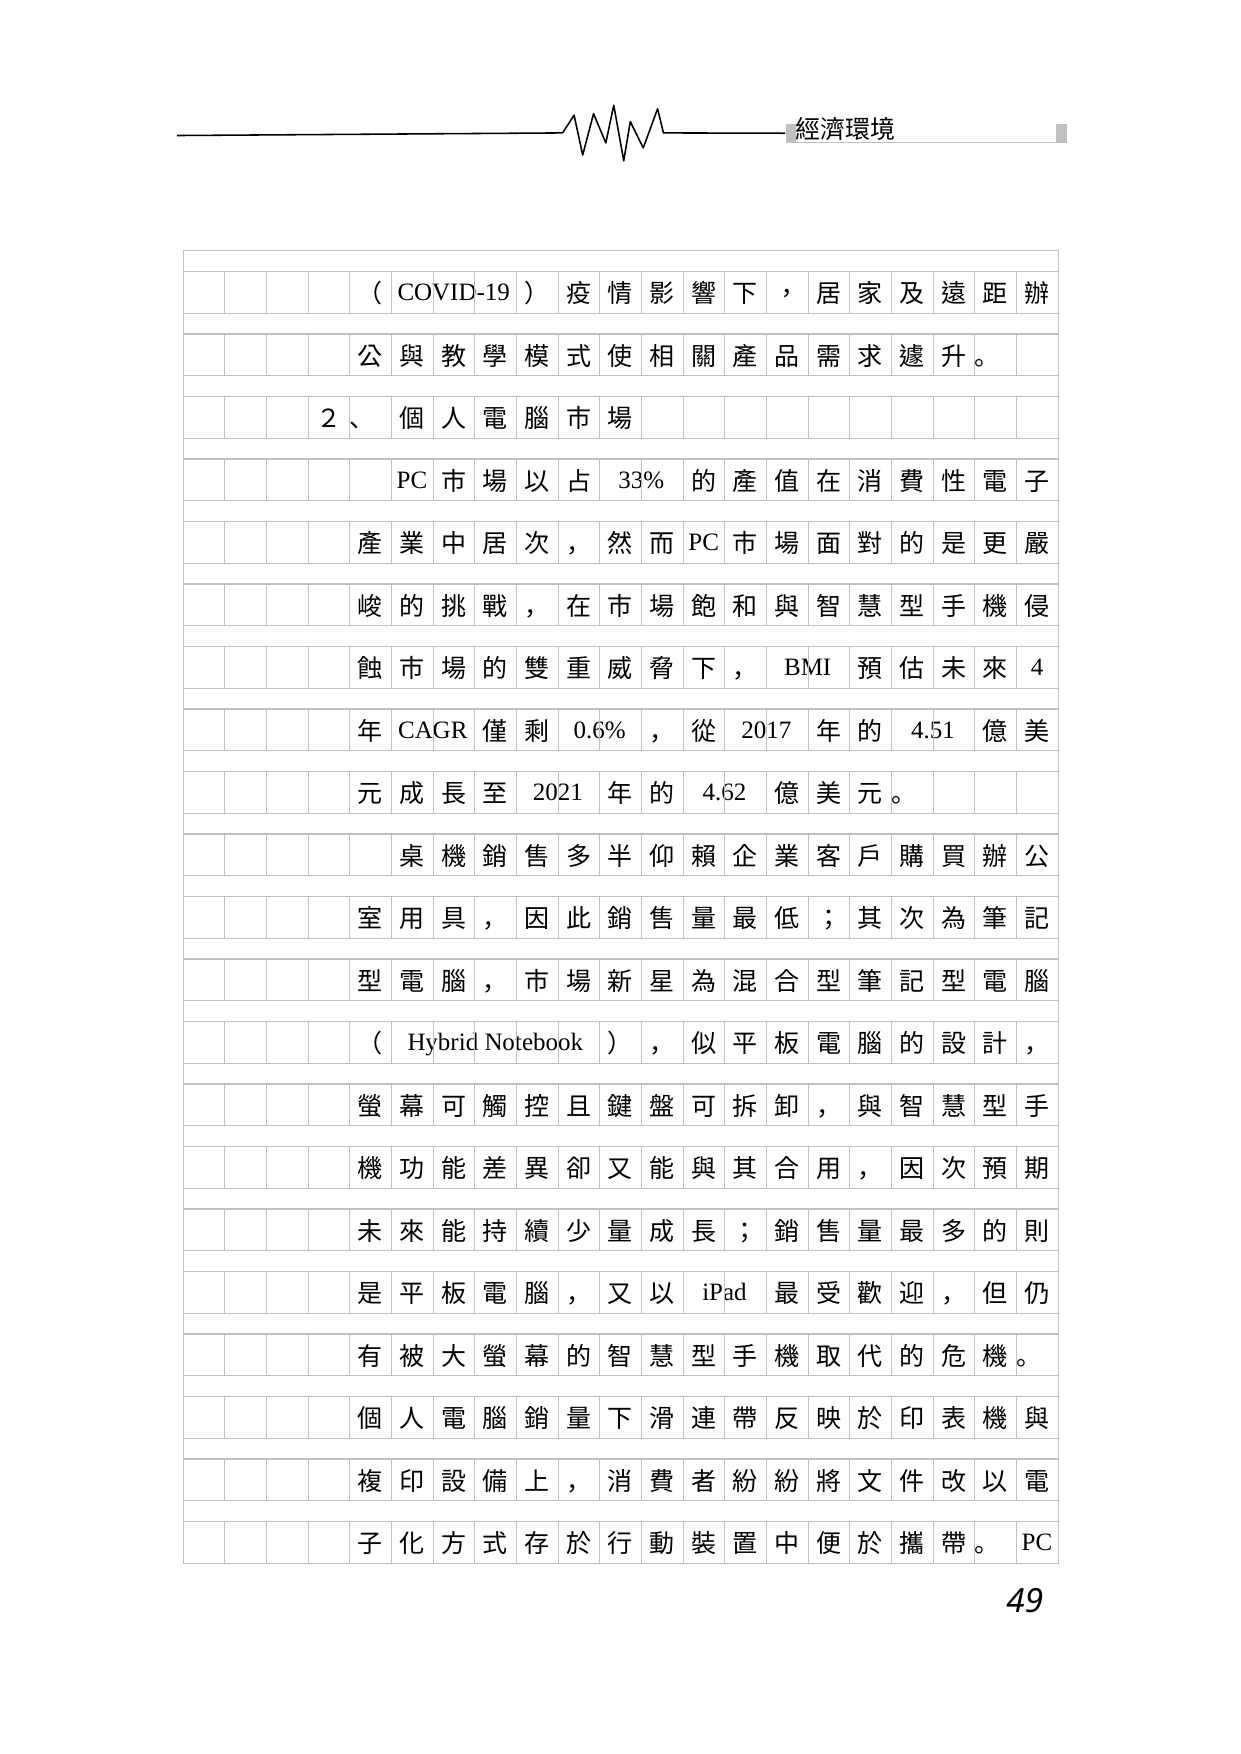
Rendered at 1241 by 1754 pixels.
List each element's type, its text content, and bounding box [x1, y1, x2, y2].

text ２、個人電腦市場 [850, 397, 891, 438]
text ２、個人電腦市場 [809, 397, 849, 438]
text ２、個人電腦市場 [559, 397, 599, 438]
text ２、個人電腦市場 [1017, 397, 1058, 438]
text ２、個人電腦市場 [934, 397, 974, 438]
text 桌機銷售多半仰賴企業客戶購買辦公室用具，因此銷售量最低；其次為筆記型電腦，市場新星為混合型筆記型電腦（Hybrid Notebook），似平板電腦的設計，螢幕可觸控且鍵盤可拆卸，與智慧型手機功能差異卻又能與其合用，因次預期未來能持續少量成長；銷售量最多的則是平板電腦，又以iPad最受歡迎，但仍有被大螢幕的智慧型手機取代的危機。個人電腦銷量下滑連帶反映於印表機與複印設備上，消費者紛紛將文件改以電子化方式存於行動裝置中便於攜帶。PC的作業軟體仍由Windows系統主宰市場，但隨著蘋果使用者逐漸增加，Apple手機的iOS與Mac的OS X系統市占率亦逐年提高；平板的作業系統由市場寵兒的iPad主導，但近年的經濟衰退導致零售商將一些白牌平板降價求售，因此也產生一批新的Android使用者。 [330, 814, 1058, 833]
text 桌機銷售多半仰賴企業客戶購買辦公室用具，因此銷售量最低；其次為筆記型電腦，市場新星為混合型筆記型電腦（Hybrid Notebook），似平板電腦的設計，螢幕可觸控且鍵盤可拆卸，與智慧型手機功能差異卻又能與其合用，因次預期未來能持續少量成長；銷售量最多的則是平板電腦，又以iPad最受歡迎，但仍有被大螢幕的智慧型手機取代的危機。個人電腦銷量下滑連帶反映於印表機與複印設備上，消費者紛紛將文件改以電子化方式存於行動裝置中便於攜帶。PC的作業軟體仍由Windows系統主宰市場，但隨著蘋果使用者逐漸增加，Apple手機的iOS與Mac的OS X系統市占率亦逐年提高；平板的作業系統由市場寵兒的iPad主導，但近年的經濟衰退導致零售商將一些白牌平板降價求售，因此也產生一批新的Android使用者。 [330, 1126, 1058, 1146]
text ２、個人電腦市場 [725, 397, 766, 438]
text ２、個人電腦市場 [517, 397, 558, 438]
text 桌機銷售多半仰賴企業客戶購買辦公室用具，因此銷售量最低；其次為筆記型電腦，市場新星為混合型筆記型電腦（Hybrid Notebook），似平板電腦的設計，螢幕可觸控且鍵盤可拆卸，與智慧型手機功能差異卻又能與其合用，因次預期未來能持續少量成長；銷售量最多的則是平板電腦，又以iPad最受歡迎，但仍有被大螢幕的智慧型手機取代的危機。個人電腦銷量下滑連帶反映於印表機與複印設備上，消費者紛紛將文件改以電子化方式存於行動裝置中便於攜帶。PC的作業軟體仍由Windows系統主宰市場，但隨著蘋果使用者逐漸增加，Apple手機的iOS與Mac的OS X系統市占率亦逐年提高；平板的作業系統由市場寵兒的iPad主導，但近年的經濟衰退導致零售商將一些白牌平板降價求售，因此也產生一批新的Android使用者。 [330, 1064, 1058, 1083]
text PC市場以占33%的產值在消費性電子產業中居次，然而PC市場面對的是更嚴峻的挑戰，在市場飽和與智慧型手機侵蝕市場的雙重威脅下，BMI預估未來4年CAGR僅剩0.6%，從2017年的4.51億美元成長至2021年的4.62億美元。 [330, 439, 1058, 458]
text PC市場以占33%的產值在消費性電子產業中居次，然而PC市場面對的是更嚴峻的挑戰，在市場飽和與智慧型手機侵蝕市場的雙重威脅下，BMI預估未來4年CAGR僅剩0.6%，從2017年的4.51億美元成長至2021年的4.62億美元。 [330, 751, 1058, 771]
text ２、個人電腦市場 [684, 397, 724, 438]
text 桌機銷售多半仰賴企業客戶購買辦公室用具，因此銷售量最低；其次為筆記型電腦，市場新星為混合型筆記型電腦（Hybrid Notebook），似平板電腦的設計，螢幕可觸控且鍵盤可拆卸，與智慧型手機功能差異卻又能與其合用，因次預期未來能持續少量成長；銷售量最多的則是平板電腦，又以iPad最受歡迎，但仍有被大螢幕的智慧型手機取代的危機。個人電腦銷量下滑連帶反映於印表機與複印設備上，消費者紛紛將文件改以電子化方式存於行動裝置中便於攜帶。PC的作業軟體仍由Windows系統主宰市場，但隨著蘋果使用者逐漸增加，Apple手機的iOS與Mac的OS X系統市占率亦逐年提高；平板的作業系統由市場寵兒的iPad主導，但近年的經濟衰退導致零售商將一些白牌平板降價求售，因此也產生一批新的Android使用者。 [330, 1501, 1058, 1521]
text ２、個人電腦市場 [767, 397, 808, 438]
text ２、個人電腦市場 [281, 376, 1058, 396]
text 桌機銷售多半仰賴企業客戶購買辦公室用具，因此銷售量最低；其次為筆記型電腦，市場新星為混合型筆記型電腦（Hybrid Notebook），似平板電腦的設計，螢幕可觸控且鍵盤可拆卸，與智慧型手機功能差異卻又能與其合用，因次預期未來能持續少量成長；銷售量最多的則是平板電腦，又以iPad最受歡迎，但仍有被大螢幕的智慧型手機取代的危機。個人電腦銷量下滑連帶反映於印表機與複印設備上，消費者紛紛將文件改以電子化方式存於行動裝置中便於攜帶。PC的作業軟體仍由Windows系統主宰市場，但隨著蘋果使用者逐漸增加，Apple手機的iOS與Mac的OS X系統市占率亦逐年提高；平板的作業系統由市場寵兒的iPad主導，但近年的經濟衰退導致零售商將一些白牌平板降價求售，因此也產生一批新的Android使用者。 [330, 1001, 1058, 1021]
text ２、個人電腦市場 [392, 397, 433, 438]
text PC市場以占33%的產值在消費性電子產業中居次，然而PC市場面對的是更嚴峻的挑戰，在市場飽和與智慧型手機侵蝕市場的雙重威脅下，BMI預估未來4年CAGR僅剩0.6%，從2017年的4.51億美元成長至2021年的4.62億美元。 [330, 689, 1058, 708]
text 桌機銷售多半仰賴企業客戶購買辦公室用具，因此銷售量最低；其次為筆記型電腦，市場新星為混合型筆記型電腦（Hybrid Notebook），似平板電腦的設計，螢幕可觸控且鍵盤可拆卸，與智慧型手機功能差異卻又能與其合用，因次預期未來能持續少量成長；銷售量最多的則是平板電腦，又以iPad最受歡迎，但仍有被大螢幕的智慧型手機取代的危機。個人電腦銷量下滑連帶反映於印表機與複印設備上，消費者紛紛將文件改以電子化方式存於行動裝置中便於攜帶。PC的作業軟體仍由Windows系統主宰市場，但隨著蘋果使用者逐漸增加，Apple手機的iOS與Mac的OS X系統市占率亦逐年提高；平板的作業系統由市場寵兒的iPad主導，但近年的經濟衰退導致零售商將一些白牌平板降價求售，因此也產生一批新的Android使用者。 [330, 1376, 1058, 1396]
text PC市場以占33%的產值在消費性電子產業中居次，然而PC市場面對的是更嚴峻的挑戰，在市場飽和與智慧型手機侵蝕市場的雙重威脅下，BMI預估未來4年CAGR僅剩0.6%，從2017年的4.51億美元成長至2021年的4.62億美元。 [330, 501, 1058, 521]
text ２、個人電腦市場 [475, 397, 516, 438]
text ２、個人電腦市場 [975, 397, 1016, 438]
text ２、個人電腦市場 [892, 397, 933, 438]
text PC市場以占33%的產值在消費性電子產業中居次，然而PC市場面對的是更嚴峻的挑戰，在市場飽和與智慧型手機侵蝕市場的雙重威脅下，BMI預估未來4年CAGR僅剩0.6%，從2017年的4.51億美元成長至2021年的4.62億美元。 [330, 626, 1058, 646]
text 桌機銷售多半仰賴企業客戶購買辦公室用具，因此銷售量最低；其次為筆記型電腦，市場新星為混合型筆記型電腦（Hybrid Notebook），似平板電腦的設計，螢幕可觸控且鍵盤可拆卸，與智慧型手機功能差異卻又能與其合用，因次預期未來能持續少量成長；銷售量最多的則是平板電腦，又以iPad最受歡迎，但仍有被大螢幕的智慧型手機取代的危機。個人電腦銷量下滑連帶反映於印表機與複印設備上，消費者紛紛將文件改以電子化方式存於行動裝置中便於攜帶。PC的作業軟體仍由Windows系統主宰市場，但隨著蘋果使用者逐漸增加，Apple手機的iOS與Mac的OS X系統市占率亦逐年提高；平板的作業系統由市場寵兒的iPad主導，但近年的經濟衰退導致零售商將一些白牌平板降價求售，因此也產生一批新的Android使用者。 [330, 1189, 1058, 1208]
text PC市場以占33%的產值在消費性電子產業中居次，然而PC市場面對的是更嚴峻的挑戰，在市場飽和與智慧型手機侵蝕市場的雙重威脅下，BMI預估未來4年CAGR僅剩0.6%，從2017年的4.51億美元成長至2021年的4.62億美元。 [330, 564, 1058, 583]
text 桌機銷售多半仰賴企業客戶購買辦公室用具，因此銷售量最低；其次為筆記型電腦，市場新星為混合型筆記型電腦（Hybrid Notebook），似平板電腦的設計，螢幕可觸控且鍵盤可拆卸，與智慧型手機功能差異卻又能與其合用，因次預期未來能持續少量成長；銷售量最多的則是平板電腦，又以iPad最受歡迎，但仍有被大螢幕的智慧型手機取代的危機。個人電腦銷量下滑連帶反映於印表機與複印設備上，消費者紛紛將文件改以電子化方式存於行動裝置中便於攜帶。PC的作業軟體仍由Windows系統主宰市場，但隨著蘋果使用者逐漸增加，Apple手機的iOS與Mac的OS X系統市占率亦逐年提高；平板的作業系統由市場寵兒的iPad主導，但近年的經濟衰退導致零售商將一些白牌平板降價求售，因此也產生一批新的Android使用者。 [330, 1251, 1058, 1271]
text 桌機銷售多半仰賴企業客戶購買辦公室用具，因此銷售量最低；其次為筆記型電腦，市場新星為混合型筆記型電腦（Hybrid Notebook），似平板電腦的設計，螢幕可觸控且鍵盤可拆卸，與智慧型手機功能差異卻又能與其合用，因次預期未來能持續少量成長；銷售量最多的則是平板電腦，又以iPad最受歡迎，但仍有被大螢幕的智慧型手機取代的危機。個人電腦銷量下滑連帶反映於印表機與複印設備上，消費者紛紛將文件改以電子化方式存於行動裝置中便於攜帶。PC的作業軟體仍由Windows系統主宰市場，但隨著蘋果使用者逐漸增加，Apple手機的iOS與Mac的OS X系統市占率亦逐年提高；平板的作業系統由市場寵兒的iPad主導，但近年的經濟衰退導致零售商將一些白牌平板降價求售，因此也產生一批新的Android使用者。 [330, 939, 1058, 958]
text ２、個人電腦市場 [350, 397, 391, 438]
text 桌機銷售多半仰賴企業客戶購買辦公室用具，因此銷售量最低；其次為筆記型電腦，市場新星為混合型筆記型電腦（Hybrid Notebook），似平板電腦的設計，螢幕可觸控且鍵盤可拆卸，與智慧型手機功能差異卻又能與其合用，因次預期未來能持續少量成長；銷售量最多的則是平板電腦，又以iPad最受歡迎，但仍有被大螢幕的智慧型手機取代的危機。個人電腦銷量下滑連帶反映於印表機與複印設備上，消費者紛紛將文件改以電子化方式存於行動裝置中便於攜帶。PC的作業軟體仍由Windows系統主宰市場，但隨著蘋果使用者逐漸增加，Apple手機的iOS與Mac的OS X系統市占率亦逐年提高；平板的作業系統由市場寵兒的iPad主導，但近年的經濟衰退導致零售商將一些白牌平板降價求售，因此也產生一批新的Android使用者。 [330, 1314, 1058, 1333]
text 臺灣通訊產品2019全年出口額151萬美元，2020年大幅成長約944%至1,584萬美元，躍升成為我國銷科第2大貨品，原因可能為在「嚴重特殊傳染性肺炎」（COVID-19）疫情影響下，居家及遠距辦公與教學模式使相關產品需求遽升。 [330, 314, 1058, 333]
text 臺灣通訊產品2019全年出口額151萬美元，2020年大幅成長約944%至1,584萬美元，躍升成為我國銷科第2大貨品，原因可能為在「嚴重特殊傳染性肺炎」（COVID-19）疫情影響下，居家及遠距辦公與教學模式使相關產品需求遽升。 [330, 251, 1058, 271]
text ２、個人電腦市場 [281, 397, 308, 438]
text 桌機銷售多半仰賴企業客戶購買辦公室用具，因此銷售量最低；其次為筆記型電腦，市場新星為混合型筆記型電腦（Hybrid Notebook），似平板電腦的設計，螢幕可觸控且鍵盤可拆卸，與智慧型手機功能差異卻又能與其合用，因次預期未來能持續少量成長；銷售量最多的則是平板電腦，又以iPad最受歡迎，但仍有被大螢幕的智慧型手機取代的危機。個人電腦銷量下滑連帶反映於印表機與複印設備上，消費者紛紛將文件改以電子化方式存於行動裝置中便於攜帶。PC的作業軟體仍由Windows系統主宰市場，但隨著蘋果使用者逐漸增加，Apple手機的iOS與Mac的OS X系統市占率亦逐年提高；平板的作業系統由市場寵兒的iPad主導，但近年的經濟衰退導致零售商將一些白牌平板降價求售，因此也產生一批新的Android使用者。 [330, 876, 1058, 896]
text ２、個人電腦市場 [642, 397, 683, 438]
text 桌機銷售多半仰賴企業客戶購買辦公室用具，因此銷售量最低；其次為筆記型電腦，市場新星為混合型筆記型電腦（Hybrid Notebook），似平板電腦的設計，螢幕可觸控且鍵盤可拆卸，與智慧型手機功能差異卻又能與其合用，因次預期未來能持續少量成長；銷售量最多的則是平板電腦，又以iPad最受歡迎，但仍有被大螢幕的智慧型手機取代的危機。個人電腦銷量下滑連帶反映於印表機與複印設備上，消費者紛紛將文件改以電子化方式存於行動裝置中便於攜帶。PC的作業軟體仍由Windows系統主宰市場，但隨著蘋果使用者逐漸增加，Apple手機的iOS與Mac的OS X系統市占率亦逐年提高；平板的作業系統由市場寵兒的iPad主導，但近年的經濟衰退導致零售商將一些白牌平板降價求售，因此也產生一批新的Android使用者。 [330, 1439, 1058, 1458]
text ２、個人電腦市場 [309, 397, 349, 438]
text ２、個人電腦市場 [600, 397, 641, 438]
text ２、個人電腦市場 [434, 397, 474, 438]
